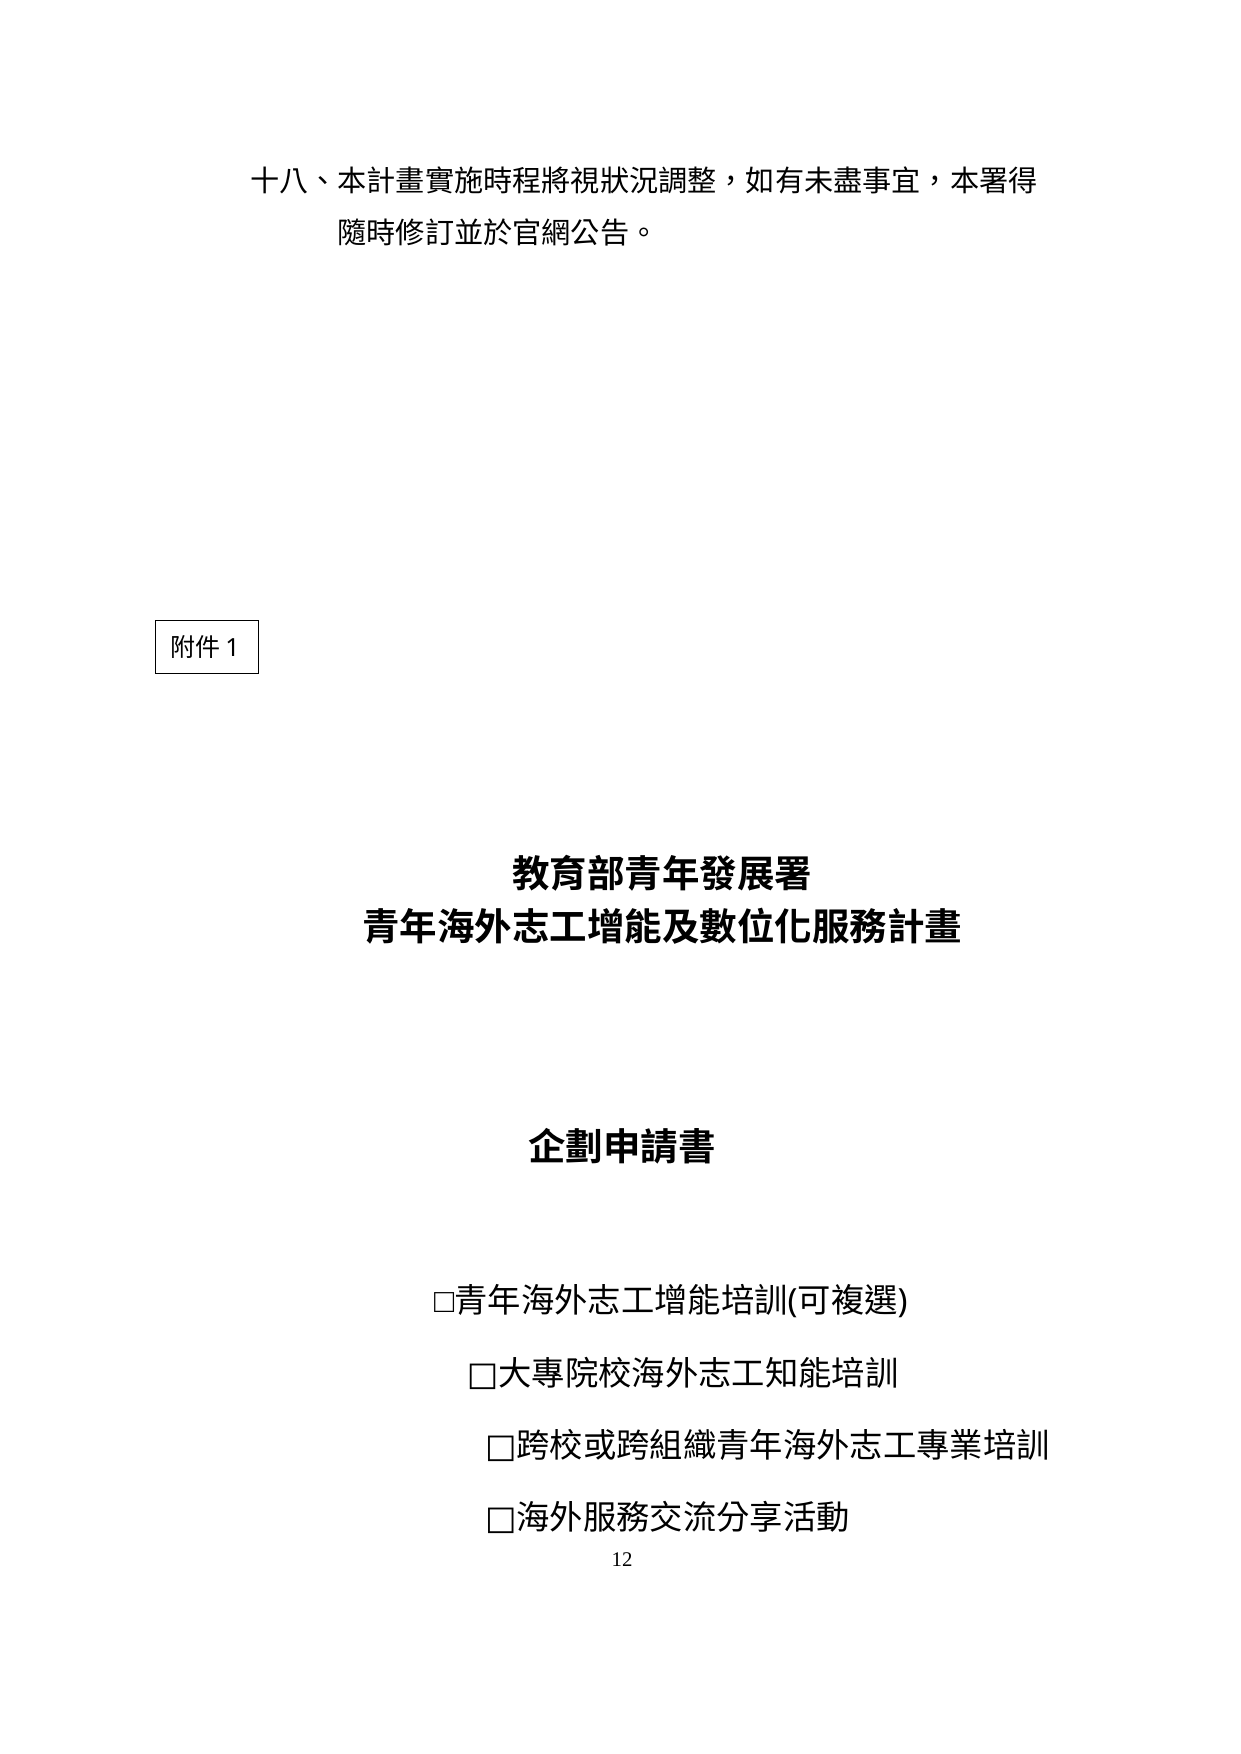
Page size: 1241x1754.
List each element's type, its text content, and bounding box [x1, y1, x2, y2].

text 企劃申請書 [189, 1117, 1054, 1172]
text □跨校或跨組織青年海外志工專業培訓 [337, 1419, 1054, 1467]
table_header 教育部青年發展署 青年海外志工增能及數位化服務計畫 [190, 775, 1134, 1074]
text □青年海外志工增能培訓(可複選) [339, 1274, 1054, 1323]
text □大專院校海外志工知能培訓 [337, 1346, 1054, 1395]
text □海外服務交流分享活動 [337, 1491, 1054, 1539]
text 附件1 [170, 628, 243, 664]
list 十八、本計畫實施時程將視狀況調整，如有未盡事宜，本署得隨時修訂並於官網公告。 [250, 150, 1054, 254]
